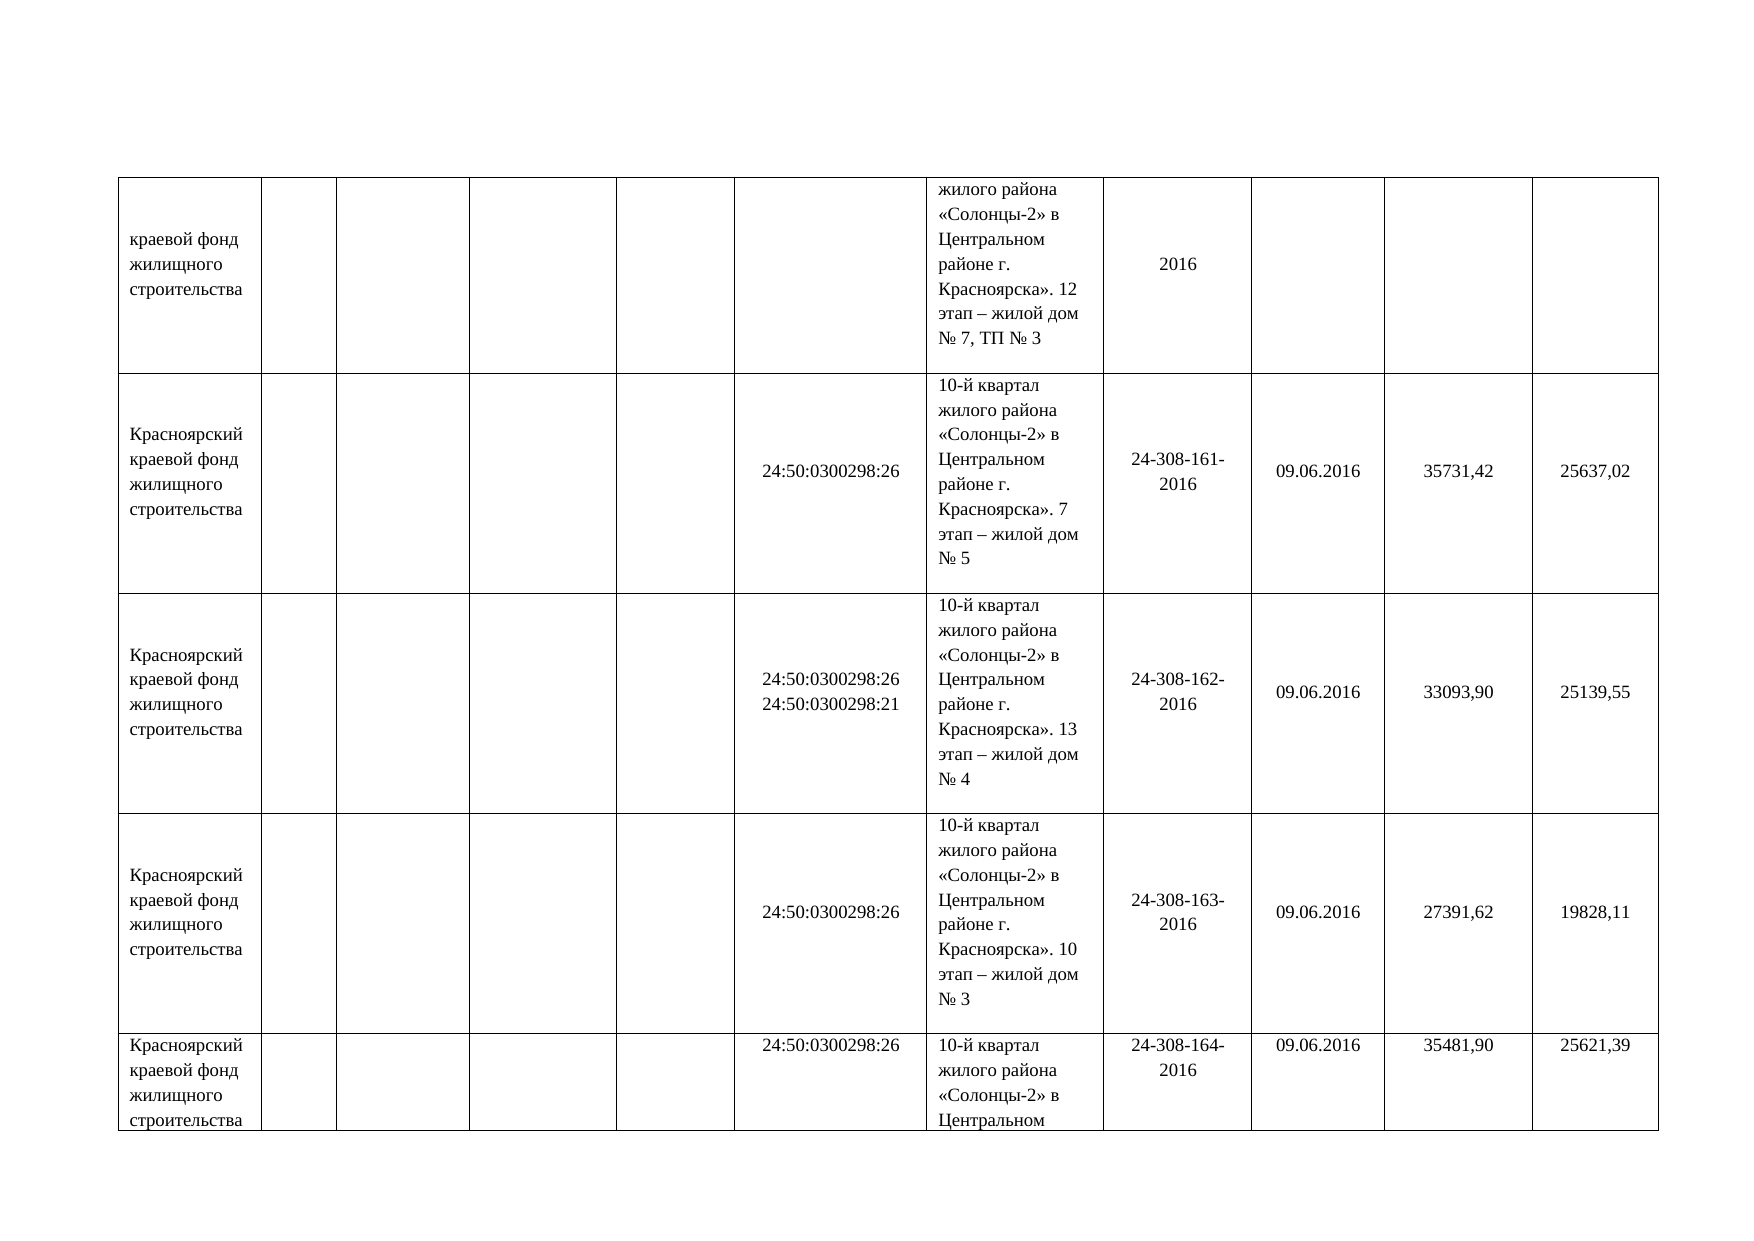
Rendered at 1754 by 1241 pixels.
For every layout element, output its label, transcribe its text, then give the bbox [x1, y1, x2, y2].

table_cell Красноярский краевой фонд жилищного строительства [119, 374, 261, 593]
table_cell [617, 814, 734, 1033]
table_cell 25139,55 [1533, 594, 1658, 813]
table_cell [470, 594, 616, 813]
table_cell [617, 1034, 734, 1130]
table_cell [470, 178, 616, 373]
table_cell [337, 814, 469, 1033]
table_cell 35481,90 [1385, 1034, 1532, 1130]
table_cell 33093,90 [1385, 594, 1532, 813]
table_cell 2016 [1104, 178, 1251, 373]
table_cell [617, 594, 734, 813]
table_cell 25637,02 [1533, 374, 1658, 593]
table_cell 27391,62 [1385, 814, 1532, 1033]
table_cell Красноярский краевой фонд жилищного строительства [119, 594, 261, 813]
table_cell 09.06.2016 [1252, 594, 1384, 813]
table_cell [470, 374, 616, 593]
table_cell [337, 594, 469, 813]
table_cell [470, 1034, 616, 1130]
table_cell [337, 178, 469, 373]
table_cell [735, 178, 926, 373]
table_cell [337, 1034, 469, 1130]
table_cell 09.06.2016 [1252, 374, 1384, 593]
table_cell 24-308-164-2016 [1104, 1034, 1251, 1130]
table_cell 24:50:0300298:26 24:50:0300298:21 [735, 594, 926, 813]
table_cell [617, 178, 734, 373]
table_cell 19828,11 [1533, 814, 1658, 1033]
table_cell [262, 178, 336, 373]
table_cell 10-й квартал жилого района «Солонцы-2» в Центральном [927, 1034, 1103, 1130]
table_cell жилого района «Солонцы-2» в Центральном районе г. Красноярска». 12 этап – жилой дом № 7, ТП № 3 [927, 178, 1103, 373]
table_cell 09.06.2016 [1252, 1034, 1384, 1130]
table_cell 25621,39 [1533, 1034, 1658, 1130]
table_cell 24:50:0300298:26 [735, 814, 926, 1033]
table_cell [1252, 178, 1384, 373]
table_cell [262, 374, 336, 593]
table_cell 09.06.2016 [1252, 814, 1384, 1033]
table_cell [337, 374, 469, 593]
table_cell 24-308-161-2016 [1104, 374, 1251, 593]
table_cell 35731,42 [1385, 374, 1532, 593]
table_cell 10-й квартал жилого района «Солонцы-2» в Центральном районе г. Красноярска». 13 этап – жилой дом № 4 [927, 594, 1103, 813]
table_cell [262, 1034, 336, 1130]
table_cell [470, 814, 616, 1033]
table_cell 24:50:0300298:26 [735, 1034, 926, 1130]
table_cell [262, 594, 336, 813]
table_cell 24:50:0300298:26 [735, 374, 926, 593]
table_cell Красноярский краевой фонд жилищного строительства [119, 1034, 261, 1130]
table_cell [617, 374, 734, 593]
table_cell [1533, 178, 1658, 373]
table_cell 24-308-163-2016 [1104, 814, 1251, 1033]
table_cell 24-308-162-2016 [1104, 594, 1251, 813]
table_cell [262, 814, 336, 1033]
table_cell 10-й квартал жилого района «Солонцы-2» в Центральном районе г. Красноярска». 10 этап – жилой дом № 3 [927, 814, 1103, 1033]
table_cell Красноярский краевой фонд жилищного строительства [119, 814, 261, 1033]
table_cell [1385, 178, 1532, 373]
table_cell краевой фонд жилищного строительства [119, 178, 261, 373]
table_cell 10-й квартал жилого района «Солонцы-2» в Центральном районе г. Красноярска». 7 этап – жилой дом № 5 [927, 374, 1103, 593]
